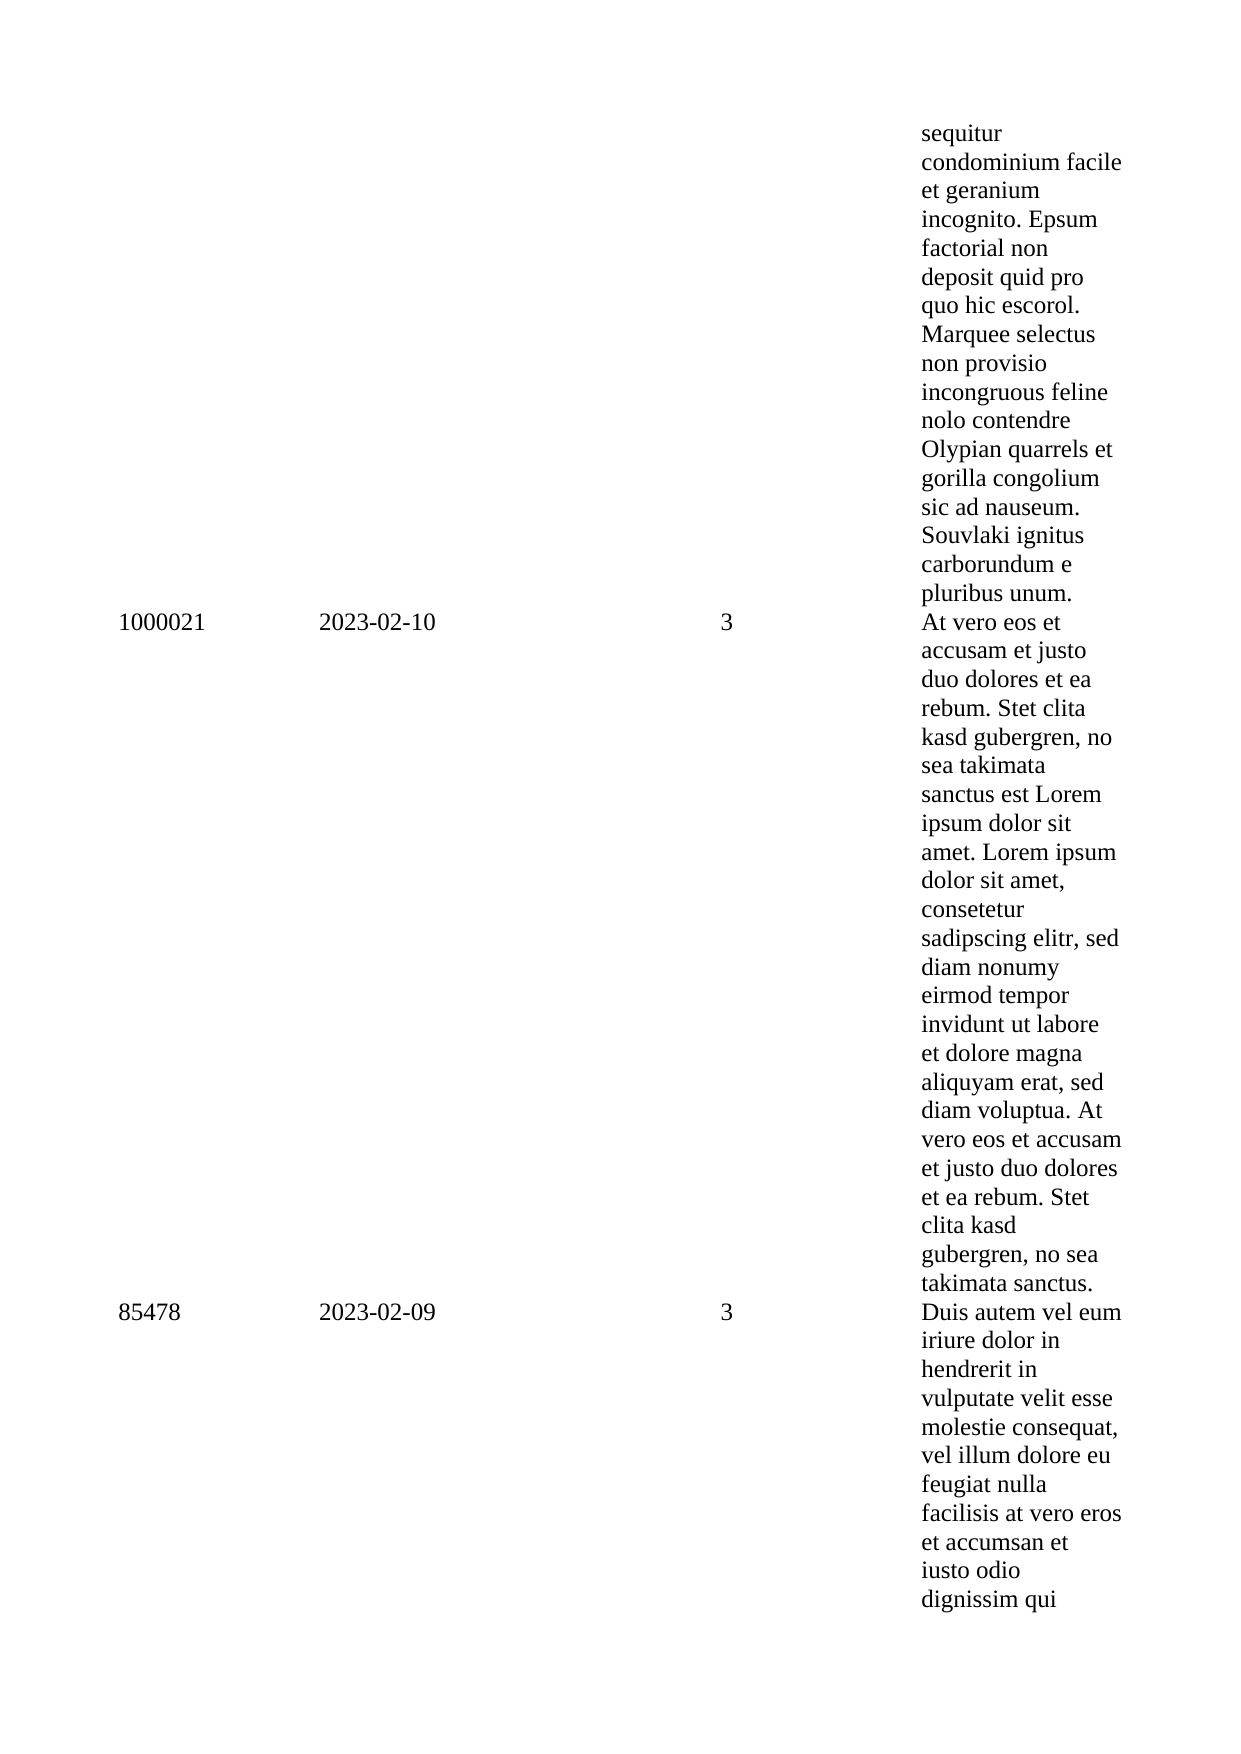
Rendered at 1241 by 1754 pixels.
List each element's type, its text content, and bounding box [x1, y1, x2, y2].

table_cell 2023-02-10 [319, 607, 519, 1297]
table_cell 3 [720, 1297, 921, 1613]
table_cell [720, 118, 921, 607]
table_cell 1000021 [118, 607, 319, 1297]
table_cell At vero eos et accusam et justo duo dolores et ea rebum. Stet clita kasd gubergren, no sea takimata sanctus est Lorem ipsum dolor sit amet. Lorem ipsum dolor sit amet, consetetur sadipscing elitr, sed diam nonumy eirmod tempor invidunt ut labore et dolore magna aliquyam erat, sed diam voluptua. At vero eos et accusam et justo duo dolores et ea rebum. Stet clita kasd gubergren, no sea takimata sanctus. [921, 607, 1122, 1297]
table_cell [118, 118, 319, 607]
table_cell Duis autem vel eum iriure dolor in hendrerit in vulputate velit esse molestie consequat, vel illum dolore eu feugiat nulla facilisis at vero eros et accumsan et iusto odio dignissim qui [921, 1297, 1122, 1613]
table_cell 3 [720, 607, 921, 1297]
table_cell [520, 1297, 720, 1613]
table_cell [319, 118, 519, 607]
table_cell 85478 [118, 1297, 319, 1613]
table_cell [520, 118, 720, 607]
table_cell 2023-02-09 [319, 1297, 519, 1613]
table_cell [520, 607, 720, 1297]
table_cell sequitur condominium facile et geranium incognito. Epsum factorial non deposit quid pro quo hic escorol. Marquee selectus non provisio incongruous feline nolo contendre Olypian quarrels et gorilla congolium sic ad nauseum. Souvlaki ignitus carborundum e pluribus unum. [921, 118, 1122, 607]
